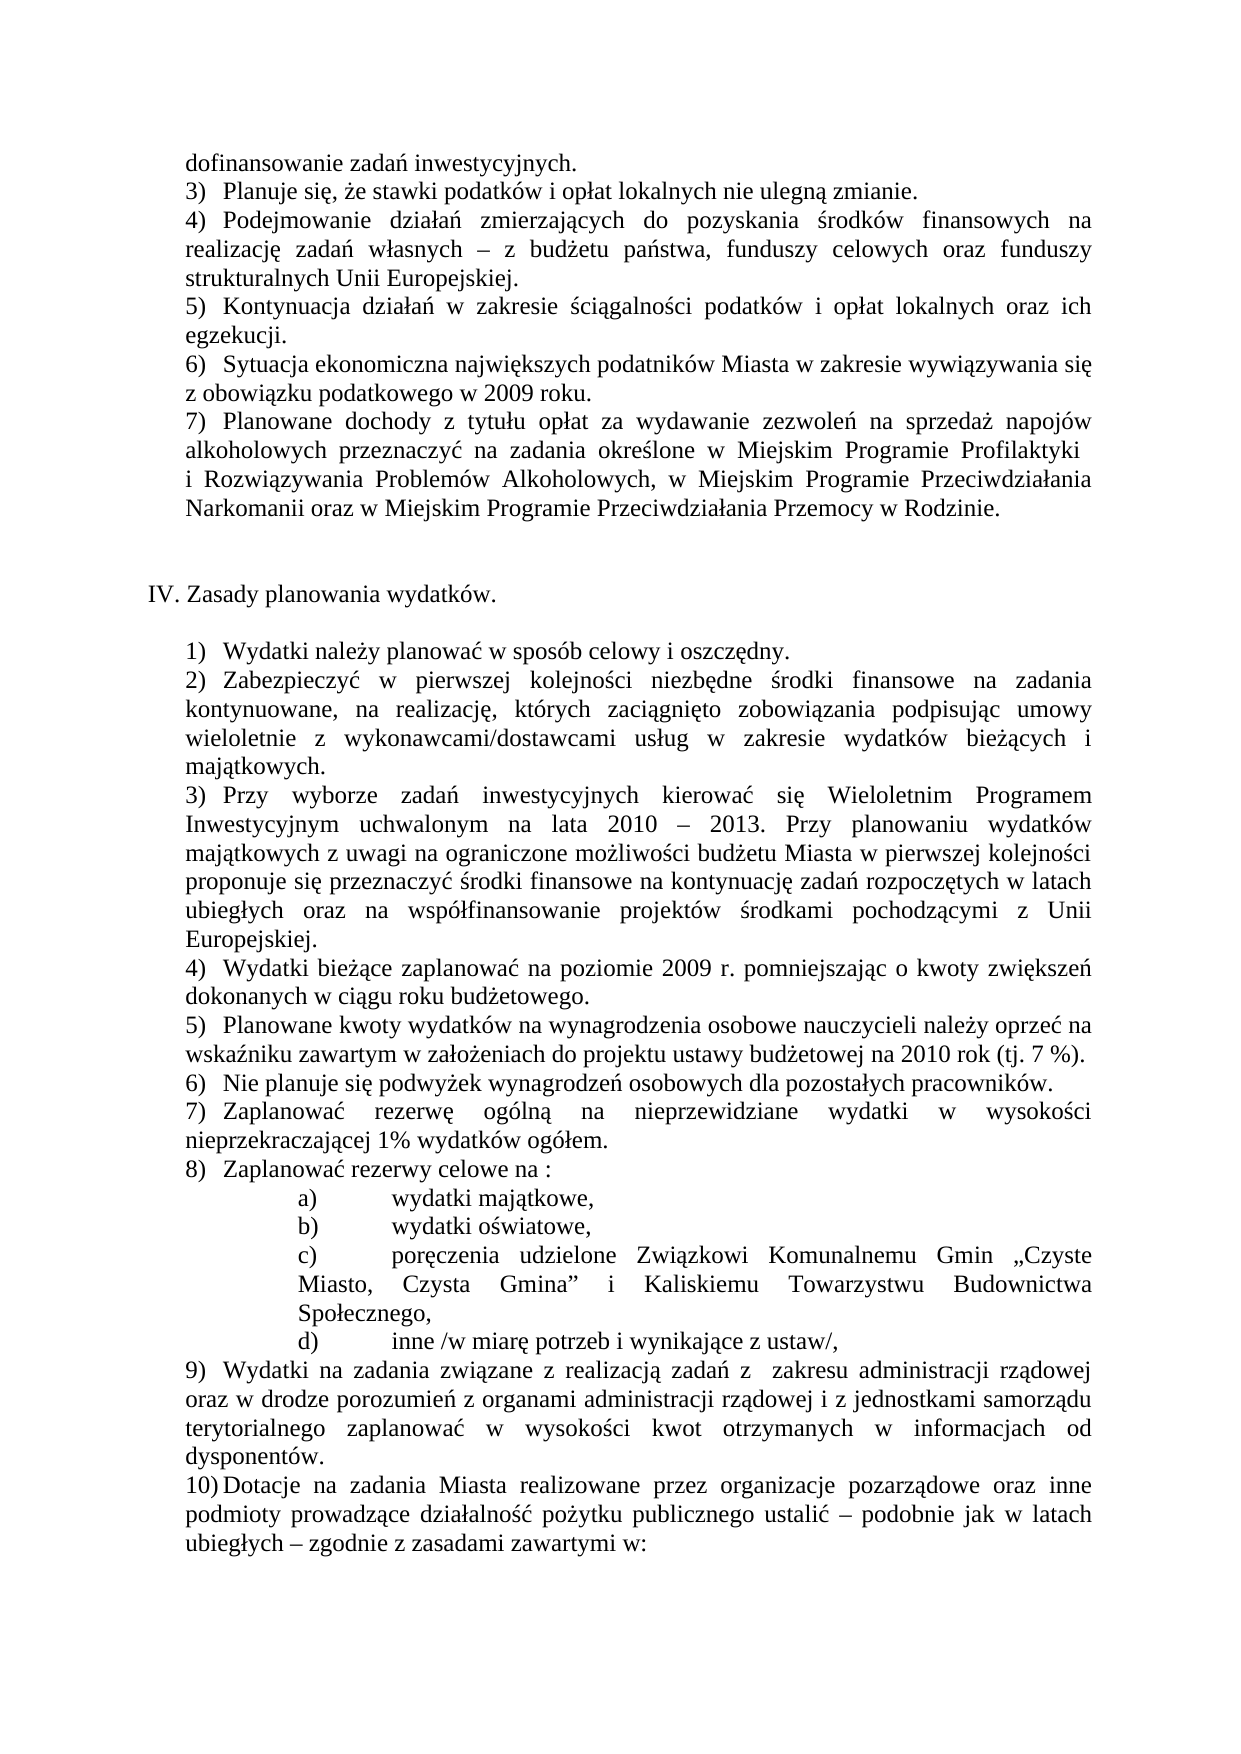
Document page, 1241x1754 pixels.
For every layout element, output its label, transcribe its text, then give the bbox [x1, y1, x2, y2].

list Planowane kwoty wydatków na wynagrodzenia osobowe nauczycieli należy oprzeć na wskaźniku zawartym w założeniach do projektu ustawy budżetowej na 2010 rok (tj. 7 %). [185, 1010, 1092, 1068]
list Wydatki należy planować w sposób celowy i oszczędny. [185, 636, 1092, 665]
list Sytuacja ekonomiczna największych podatników Miasta w zakresie wywiązywania się z obowiązku podatkowego w 2009 roku. [185, 349, 1092, 406]
list wydatki majątkowe, [298, 1183, 1092, 1211]
list Zabezpieczyć w pierwszej kolejności niezbędne środki finansowe na zadania kontynuowane, na realizację, których zaciągnięto zobowiązania podpisując umowy wieloletnie z wykonawcami/dostawcami usług w zakresie wydatków bieżących i majątkowych. [185, 665, 1092, 780]
list Przy wyborze zadań inwestycyjnych kierować się Wieloletnim Programem Inwestycyjnym uchwalonym na lata 2010 – 2013. Przy planowaniu wydatków majątkowych z uwagi na ograniczone możliwości budżetu Miasta w pierwszej kolejności proponuje się przeznaczyć środki finansowe na kontynuację zadań rozpoczętych w latach ubiegłych oraz na współfinansowanie projektów środkami pochodzącymi z Unii Europejskiej. [185, 780, 1092, 953]
list Wydatki bieżące zaplanować na poziomie 2009 r. pomniejszając o kwoty zwiększeń dokonanych w ciągu roku budżetowego. [185, 953, 1092, 1010]
list Zaplanować rezerwy celowe na : [185, 1154, 1092, 1183]
list wydatki oświatowe, [298, 1211, 1092, 1240]
list poręczenia udzielone Związkowi Komunalnemu Gmin „Czyste Miasto, Czysta Gmina” i Kaliskiemu Towarzystwu Budownictwa Społecznego, [298, 1240, 1092, 1326]
list Planuje się, że stawki podatków i opłat lokalnych nie ulegną zmianie. [185, 176, 1092, 205]
list Nie planuje się podwyżek wynagrodzeń osobowych dla pozostałych pracowników. [185, 1068, 1092, 1096]
list Dotacje na zadania Miasta realizowane przez organizacje pozarządowe oraz inne podmioty prowadzące działalność pożytku publicznego ustalić – podobnie jak w latach ubiegłych – zgodnie z zasadami zawartymi w: [185, 1470, 1092, 1556]
list Kontynuacja działań w zakresie ściągalności podatków i opłat lokalnych oraz ich egzekucji. [185, 291, 1092, 349]
list Wydatki na zadania związane z realizacją zadań z zakresu administracji rządowej oraz w drodze porozumień z organami administracji rządowej i z jednostkami samorządu terytorialnego zaplanować w wysokości kwot otrzymanych w informacjach od dysponentów. [185, 1355, 1092, 1470]
list inne /w miarę potrzeb i wynikające z ustaw/, [298, 1326, 1092, 1355]
list dofinansowanie zadań inwestycyjnych. [185, 148, 1092, 176]
list Podejmowanie działań zmierzających do pozyskania środków finansowych na realizację zadań własnych – z budżetu państwa, funduszy celowych oraz funduszy strukturalnych Unii Europejskiej. [185, 205, 1092, 291]
subtitle IV. Zasady planowania wydatków. [148, 579, 1092, 608]
list Zaplanować rezerwę ogólną na nieprzewidziane wydatki w wysokości nieprzekraczającej 1% wydatków ogółem. [185, 1096, 1092, 1154]
list Planowane dochody z tytułu opłat za wydawanie zezwoleń na sprzedaż napojów alkoholowych przeznaczyć na zadania określone w Miejskim Programie Profilaktyki i Rozwiązywania Problemów Alkoholowych, w Miejskim Programie Przeciwdziałania Narkomanii oraz w Miejskim Programie Przeciwdziałania Przemocy w Rodzinie. [185, 406, 1092, 521]
